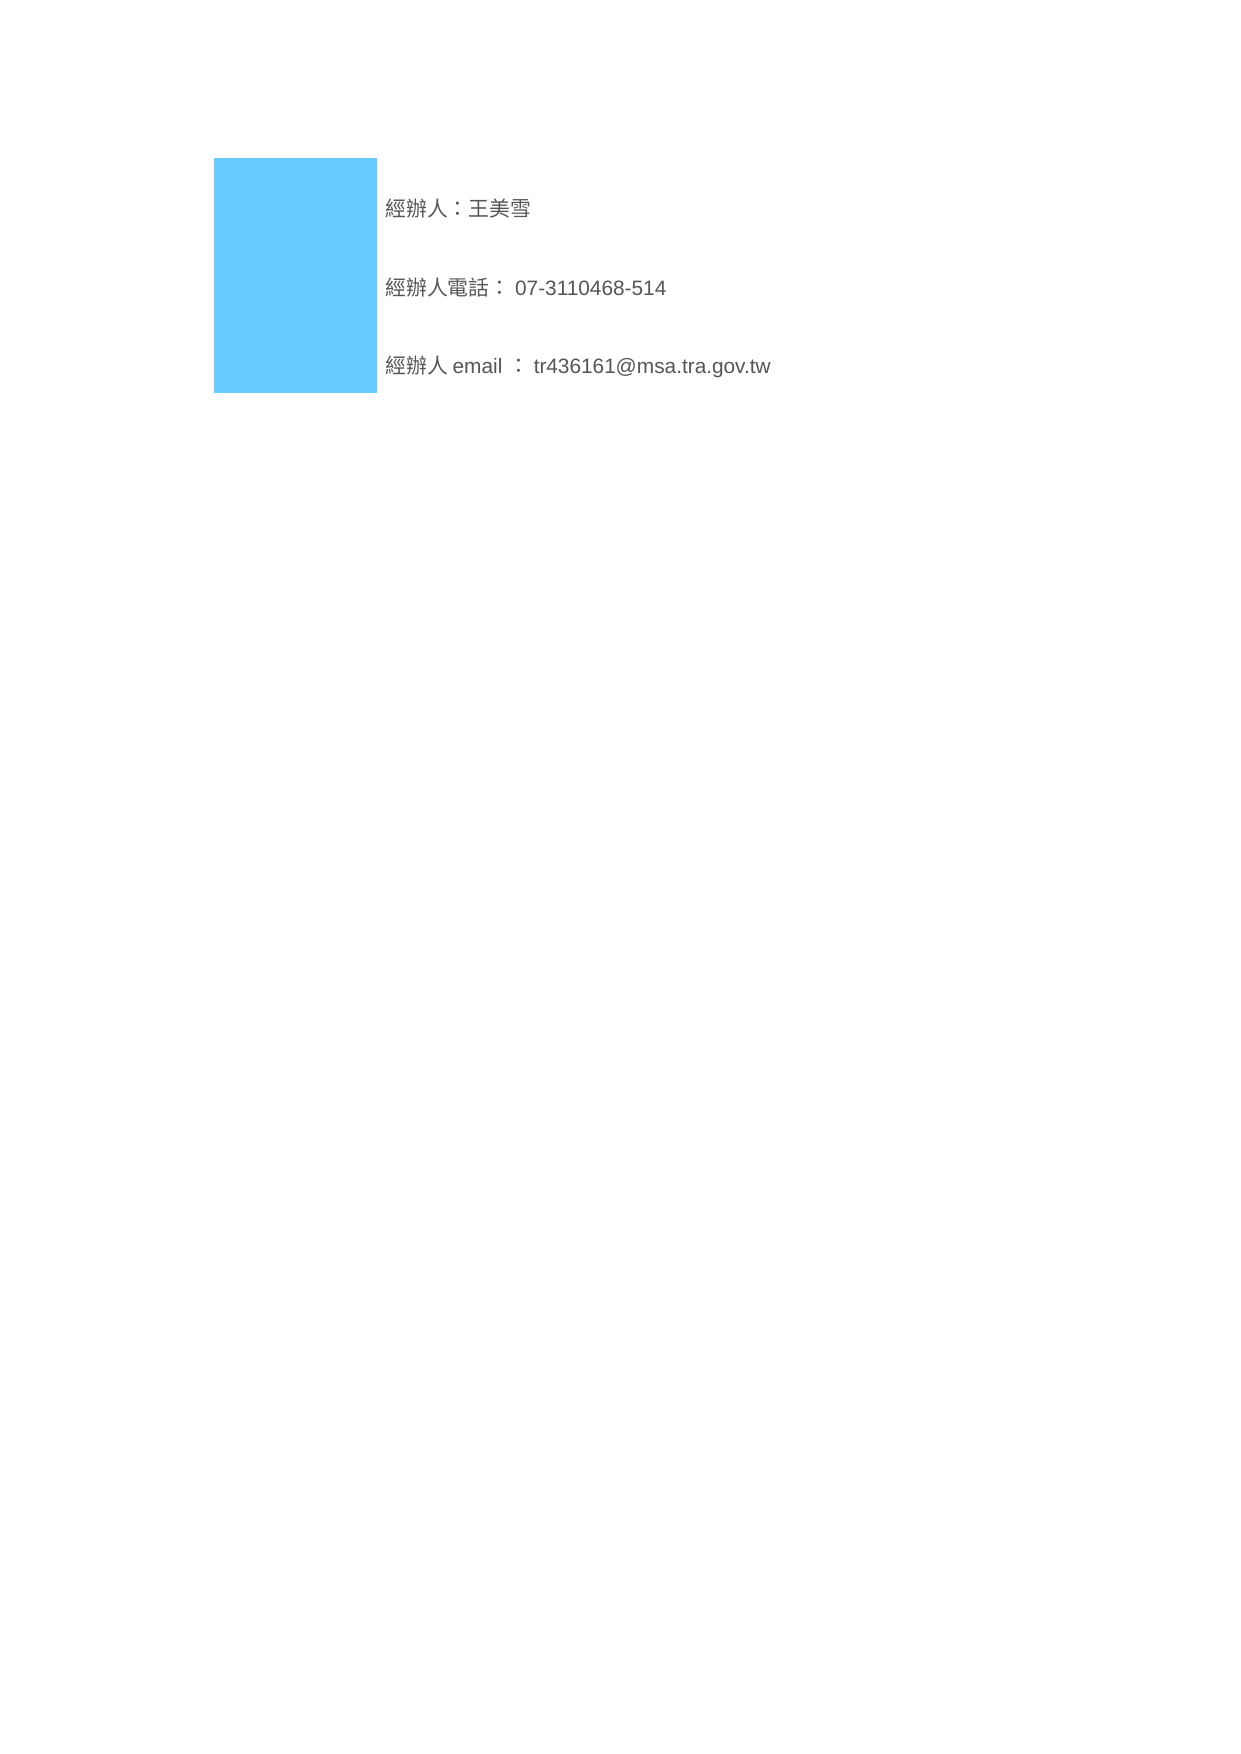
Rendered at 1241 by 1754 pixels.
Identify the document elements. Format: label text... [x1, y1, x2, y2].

table_cell 經辦人：王美雪 [378, 158, 1027, 236]
table_cell [214, 158, 377, 393]
table_cell 經辦人電話： 07-3110468-514 [378, 236, 1027, 314]
table_cell 經辦人 email ： tr436161@msa.tra.gov.tw [378, 315, 1027, 393]
